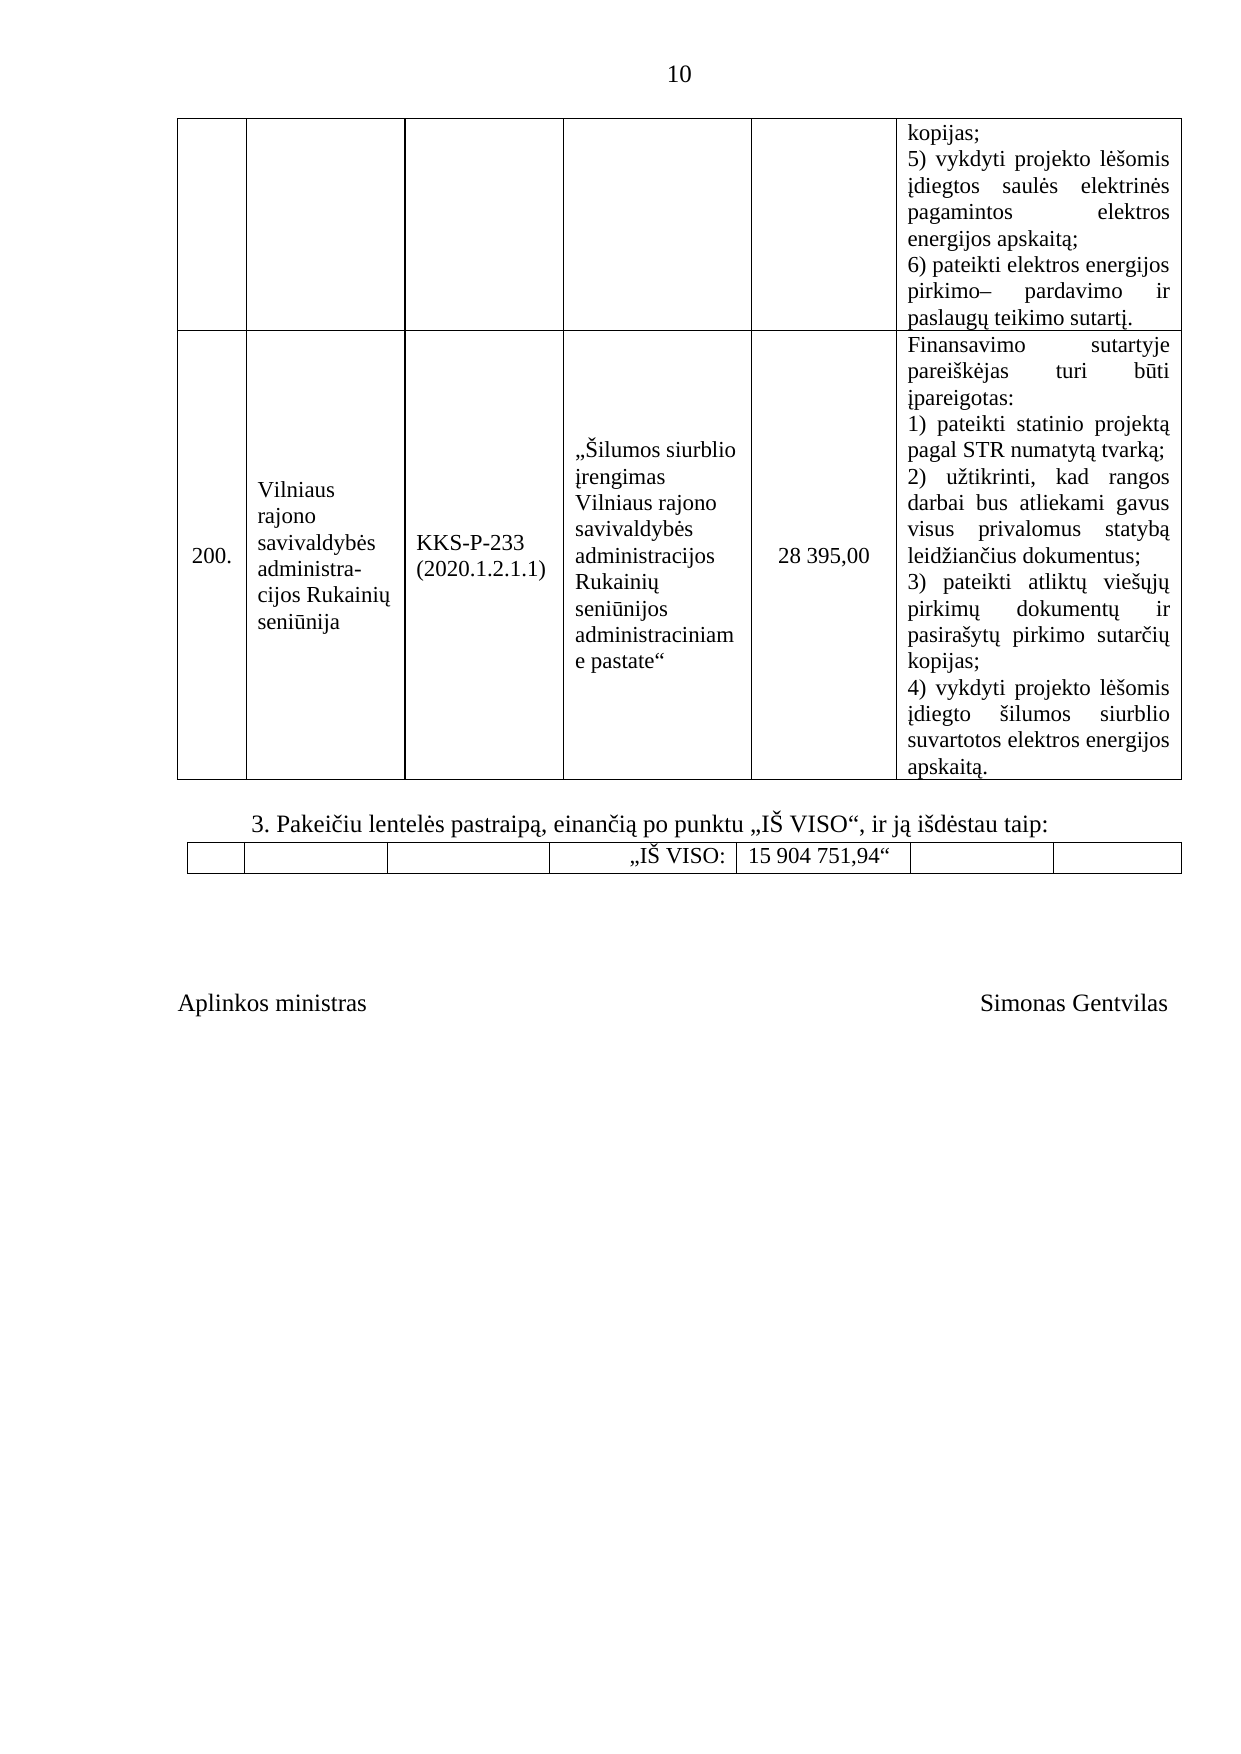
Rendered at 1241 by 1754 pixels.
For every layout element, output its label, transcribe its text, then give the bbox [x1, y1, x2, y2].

table_cell Vilniaus rajono savivaldybės administra-cijos Rukainių seniūnija [247, 331, 404, 779]
table_cell 28 395,00 [752, 331, 896, 779]
table_header „IŠ VISO: [550, 843, 736, 873]
table_header [245, 843, 387, 873]
table_cell [752, 119, 896, 330]
table_cell [564, 119, 751, 330]
table_cell KKS-P-233 (2020.1.2.1.1) [406, 331, 563, 779]
table_header [188, 843, 244, 873]
table_cell [247, 119, 404, 330]
table_cell [178, 119, 246, 330]
table_cell 200. [178, 331, 246, 779]
table_cell „Šilumos siurblio įrengimas Vilniaus rajono savivaldybės administracijos Rukainių seniūnijos administraciniame pastate“ [564, 331, 751, 779]
table_header [911, 843, 1053, 873]
table_cell Finansavimo sutartyje pareiškėjas turi būti įpareigotas: 1) pateikti statinio projektą pagal STR numatytą tvarką; 2) užtikrinti, kad rangos darbai bus atliekami gavus visus privalomus statybą leidžiančius dokumentus; 3) pateikti atliktų viešųjų pirkimų dokumentų ir pasirašytų pirkimo sutarčių kopijas; 4) vykdyti projekto lėšomis įdiegto šilumos siurblio suvartotos elektros energijos apskaitą. [897, 331, 1181, 779]
table_cell kopijas; 5) vykdyti projekto lėšomis įdiegtos saulės elektrinės pagamintos elektros energijos apskaitą; 6) pateikti elektros energijos pirkimo– pardavimo ir paslaugų teikimo sutartį. [897, 119, 1181, 330]
table_header [388, 843, 549, 873]
text 3. Pakeičiu lentelės pastraipą, einančią po punktu „IŠ VISO“, ir ją išdėstau taip: [177, 809, 1181, 838]
table_header 15 904 751,94“ [737, 843, 910, 873]
text Aplinkos ministras Simonas Gentvilas [177, 988, 1181, 1017]
table_cell [406, 119, 563, 330]
table_header [1054, 843, 1181, 873]
